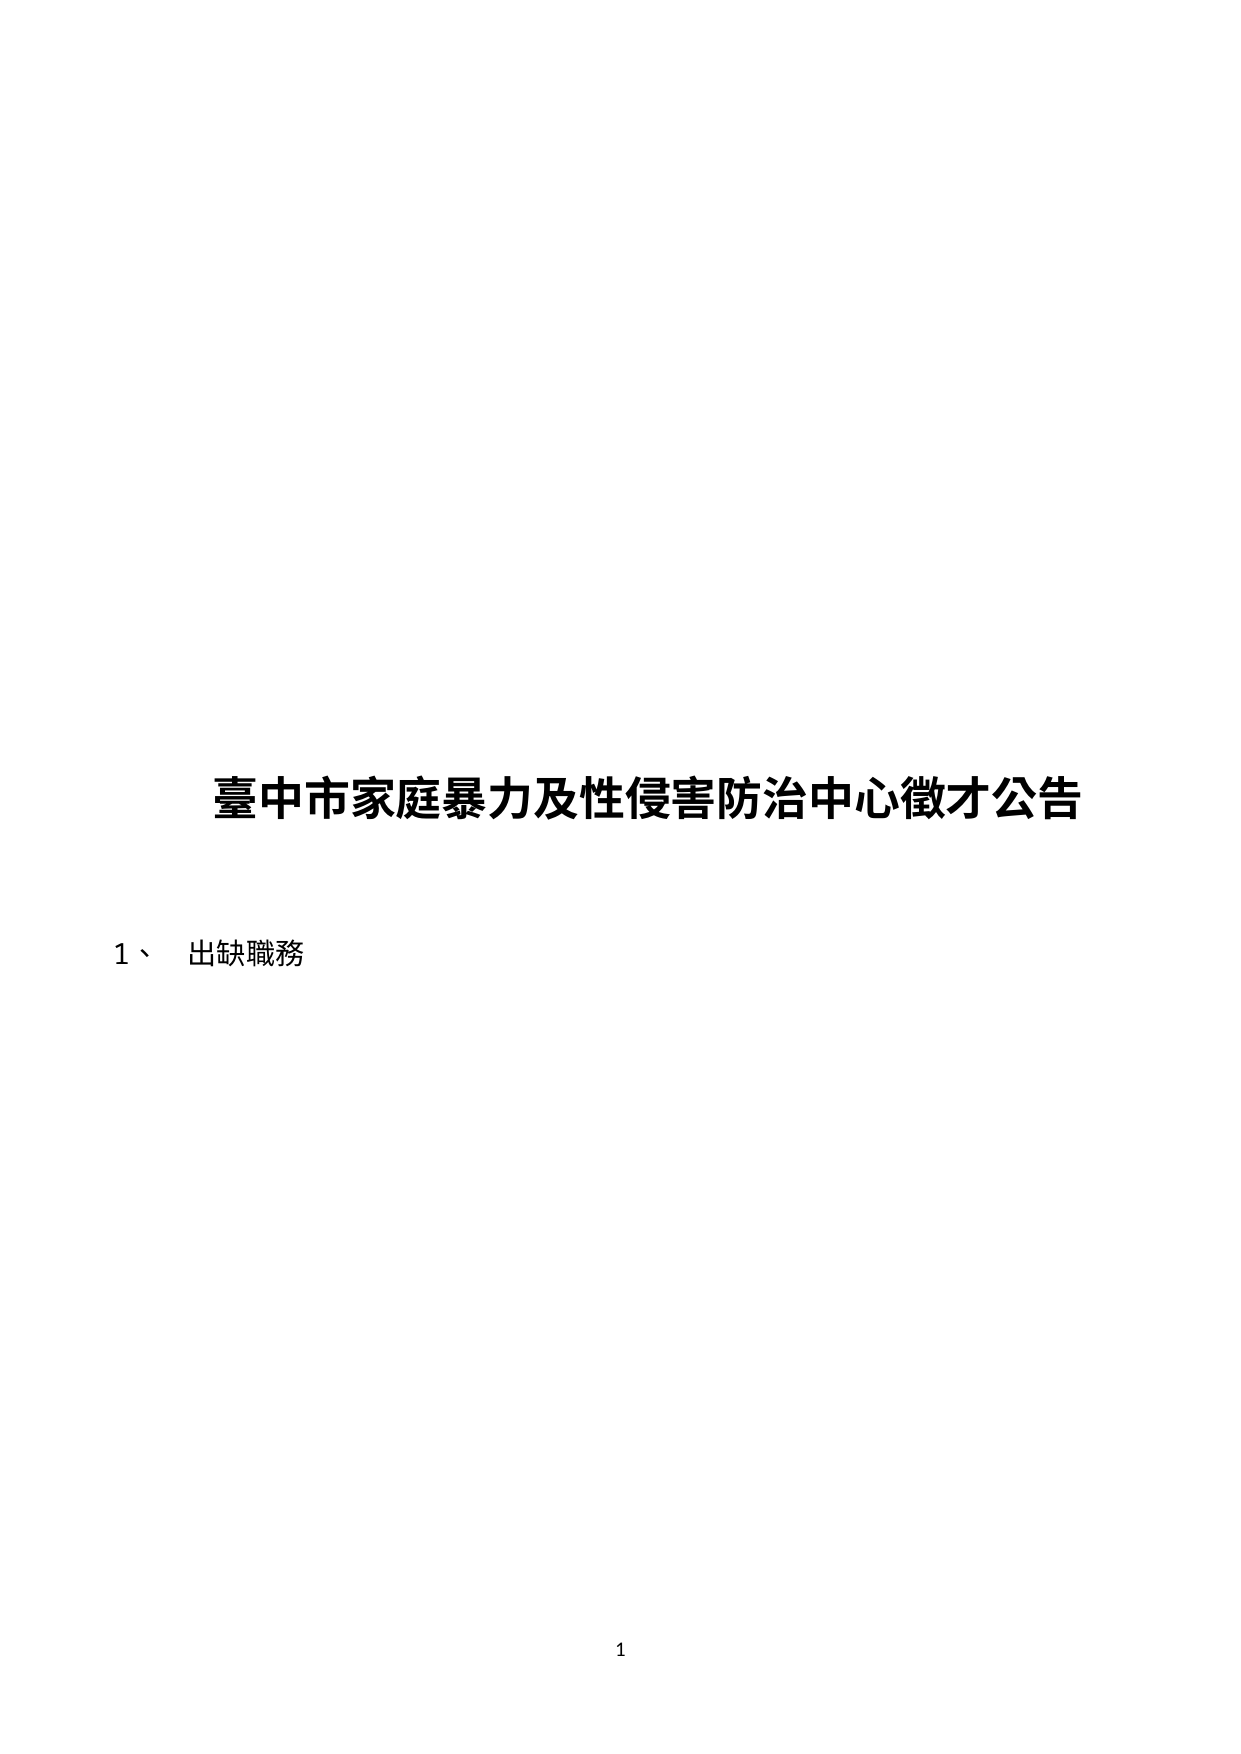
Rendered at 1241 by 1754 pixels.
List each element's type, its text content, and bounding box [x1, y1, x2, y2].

list 出缺職務 [112, 910, 1128, 972]
text 臺中市家庭暴力及性侵害防治中心徵才公告 [112, 722, 1128, 847]
